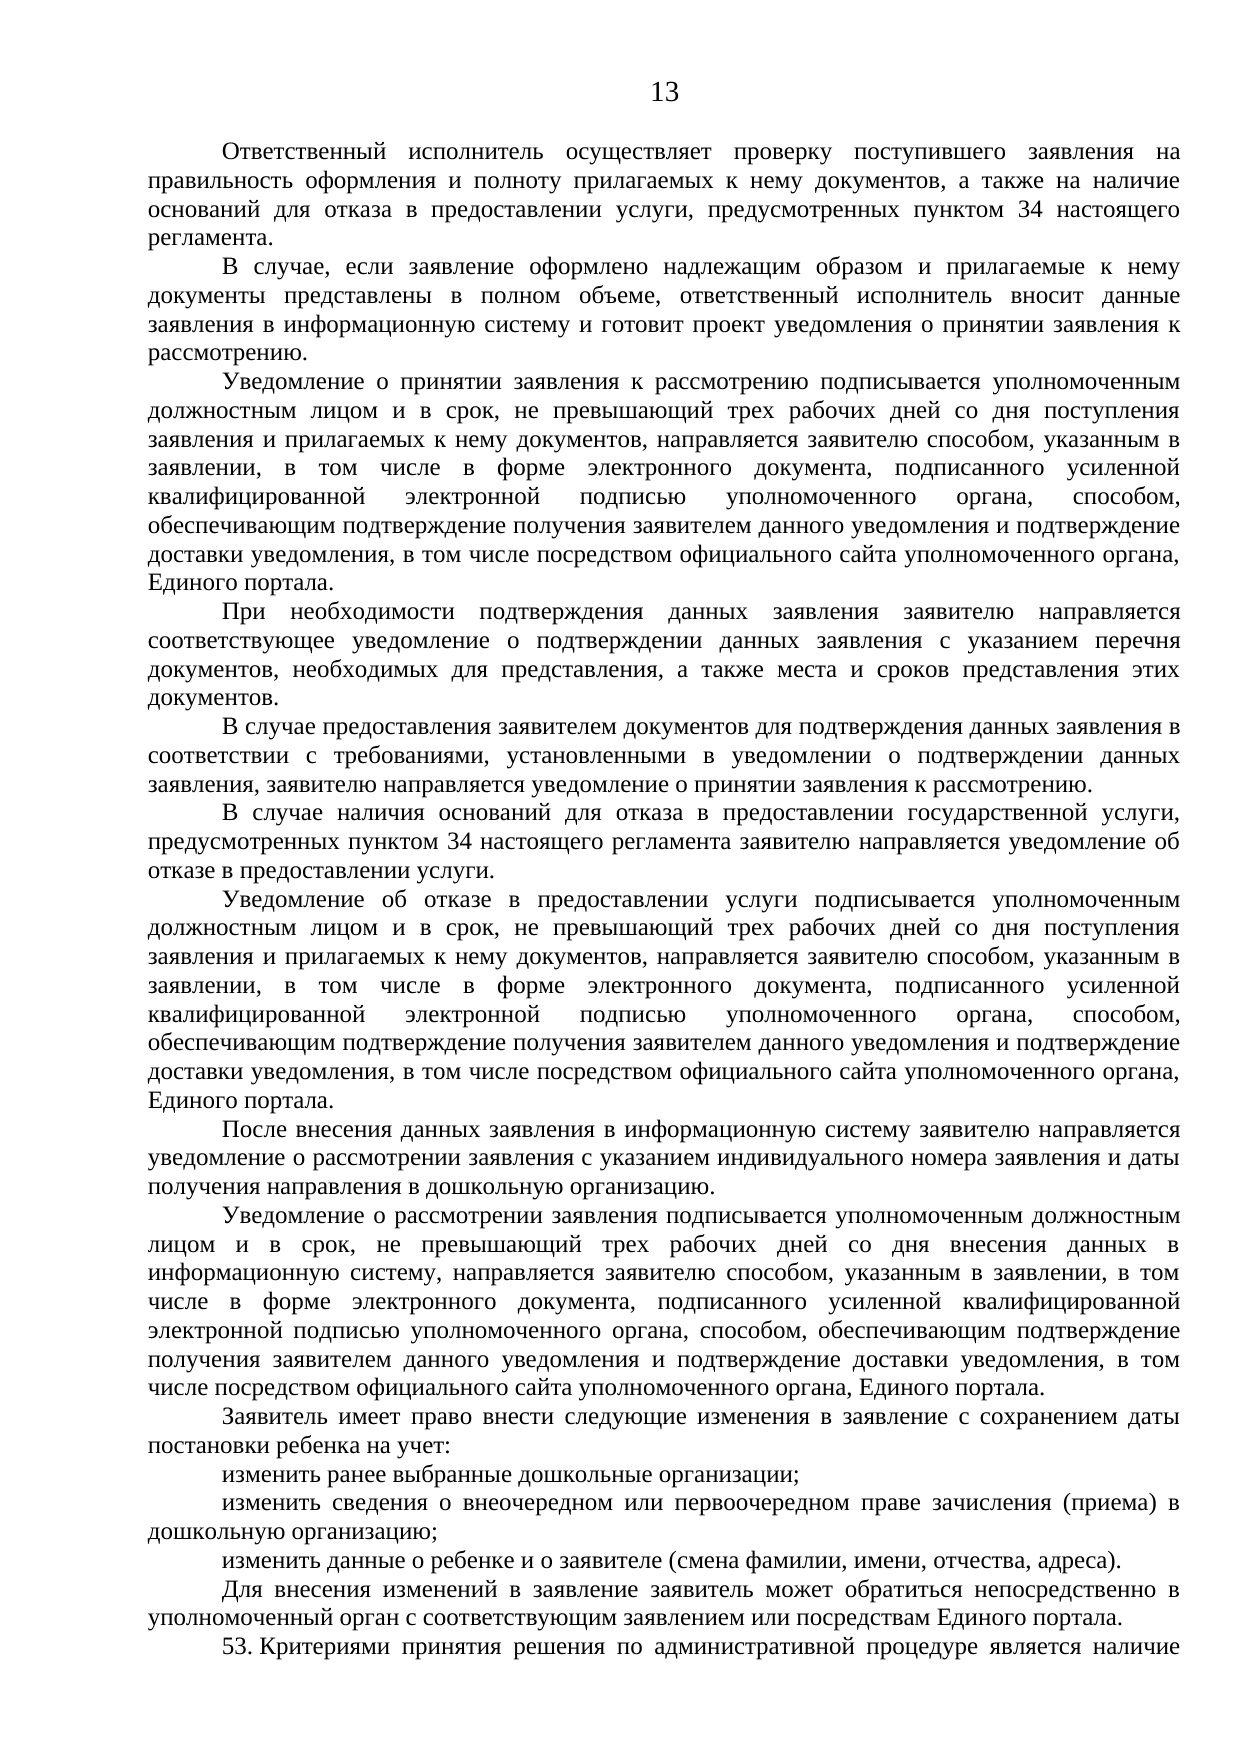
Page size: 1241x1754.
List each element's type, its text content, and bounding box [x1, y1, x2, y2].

text При необходимости подтверждения данных заявления заявителю направляется соответствующее уведомление о подтверждении данных заявления с указанием перечня документов, необходимых для представления, а также места и сроков представления этих документов. [148, 596, 1181, 711]
text Ответственный исполнитель осуществляет проверку поступившего заявления на правильность оформления и полноту прилагаемых к нему документов, а также на наличие оснований для отказа в предоставлении услуги, предусмотренных пунктом 34 настоящего регламента. [148, 136, 1181, 251]
text В случае наличия оснований для отказа в предоставлении государственной услуги, предусмотренных пунктом 34 настоящего регламента заявителю направляется уведомление об отказе в предоставлении услуги. [148, 797, 1181, 884]
text Уведомление об отказе в предоставлении услуги подписывается уполномоченным должностным лицом и в срок, не превышающий трех рабочих дней со дня поступления заявления и прилагаемых к нему документов, направляется заявителю способом, указанным в заявлении, в том числе в форме электронного документа, подписанного усиленной квалифицированной электронной подписью уполномоченного органа, способом, обеспечивающим подтверждение получения заявителем данного уведомления и подтверждение доставки уведомления, в том числе посредством официального сайта уполномоченного органа, Единого портала. [148, 884, 1181, 1114]
text В случае, если заявление оформлено надлежащим образом и прилагаемые к нему документы представлены в полном объеме, ответственный исполнитель вносит данные заявления в информационную систему и готовит проект уведомления о принятии заявления к рассмотрению. [148, 251, 1181, 366]
text изменить данные о ребенке и о заявителе (смена фамилии, имени, отчества, адреса). [148, 1545, 1181, 1574]
text 53. Критериями принятия решения по административной процедуре является наличие [148, 1631, 1181, 1660]
text изменить сведения о внеочередном или первоочередном праве зачисления (приема) в дошкольную организацию; [148, 1487, 1181, 1545]
text После внесения данных заявления в информационную систему заявителю направляется уведомление о рассмотрении заявления с указанием индивидуального номера заявления и даты получения направления в дошкольную организацию. [148, 1114, 1181, 1200]
text Уведомление о принятии заявления к рассмотрению подписывается уполномоченным должностным лицом и в срок, не превышающий трех рабочих дней со дня поступления заявления и прилагаемых к нему документов, направляется заявителю способом, указанным в заявлении, в том числе в форме электронного документа, подписанного усиленной квалифицированной электронной подписью уполномоченного органа, способом, обеспечивающим подтверждение получения заявителем данного уведомления и подтверждение доставки уведомления, в том числе посредством официального сайта уполномоченного органа, Единого портала. [148, 366, 1181, 596]
text Для внесения изменений в заявление заявитель может обратиться непосредственно в уполномоченный орган с соответствующим заявлением или посредствам Единого портала. [148, 1574, 1181, 1631]
text Заявитель имеет право внести следующие изменения в заявление с сохранением даты постановки ребенка на учет: [148, 1401, 1181, 1459]
text Уведомление о рассмотрении заявления подписывается уполномоченным должностным лицом и в срок, не превышающий трех рабочих дней со дня внесения данных в информационную систему, направляется заявителю способом, указанным в заявлении, в том числе в форме электронного документа, подписанного усиленной квалифицированной электронной подписью уполномоченного органа, способом, обеспечивающим подтверждение получения заявителем данного уведомления и подтверждение доставки уведомления, в том числе посредством официального сайта уполномоченного органа, Единого портала. [148, 1200, 1181, 1401]
text изменить ранее выбранные дошкольные организации; [148, 1459, 1181, 1487]
text В случае предоставления заявителем документов для подтверждения данных заявления в соответствии с требованиями, установленными в уведомлении о подтверждении данных заявления, заявителю направляется уведомление о принятии заявления к рассмотрению. [148, 711, 1181, 797]
